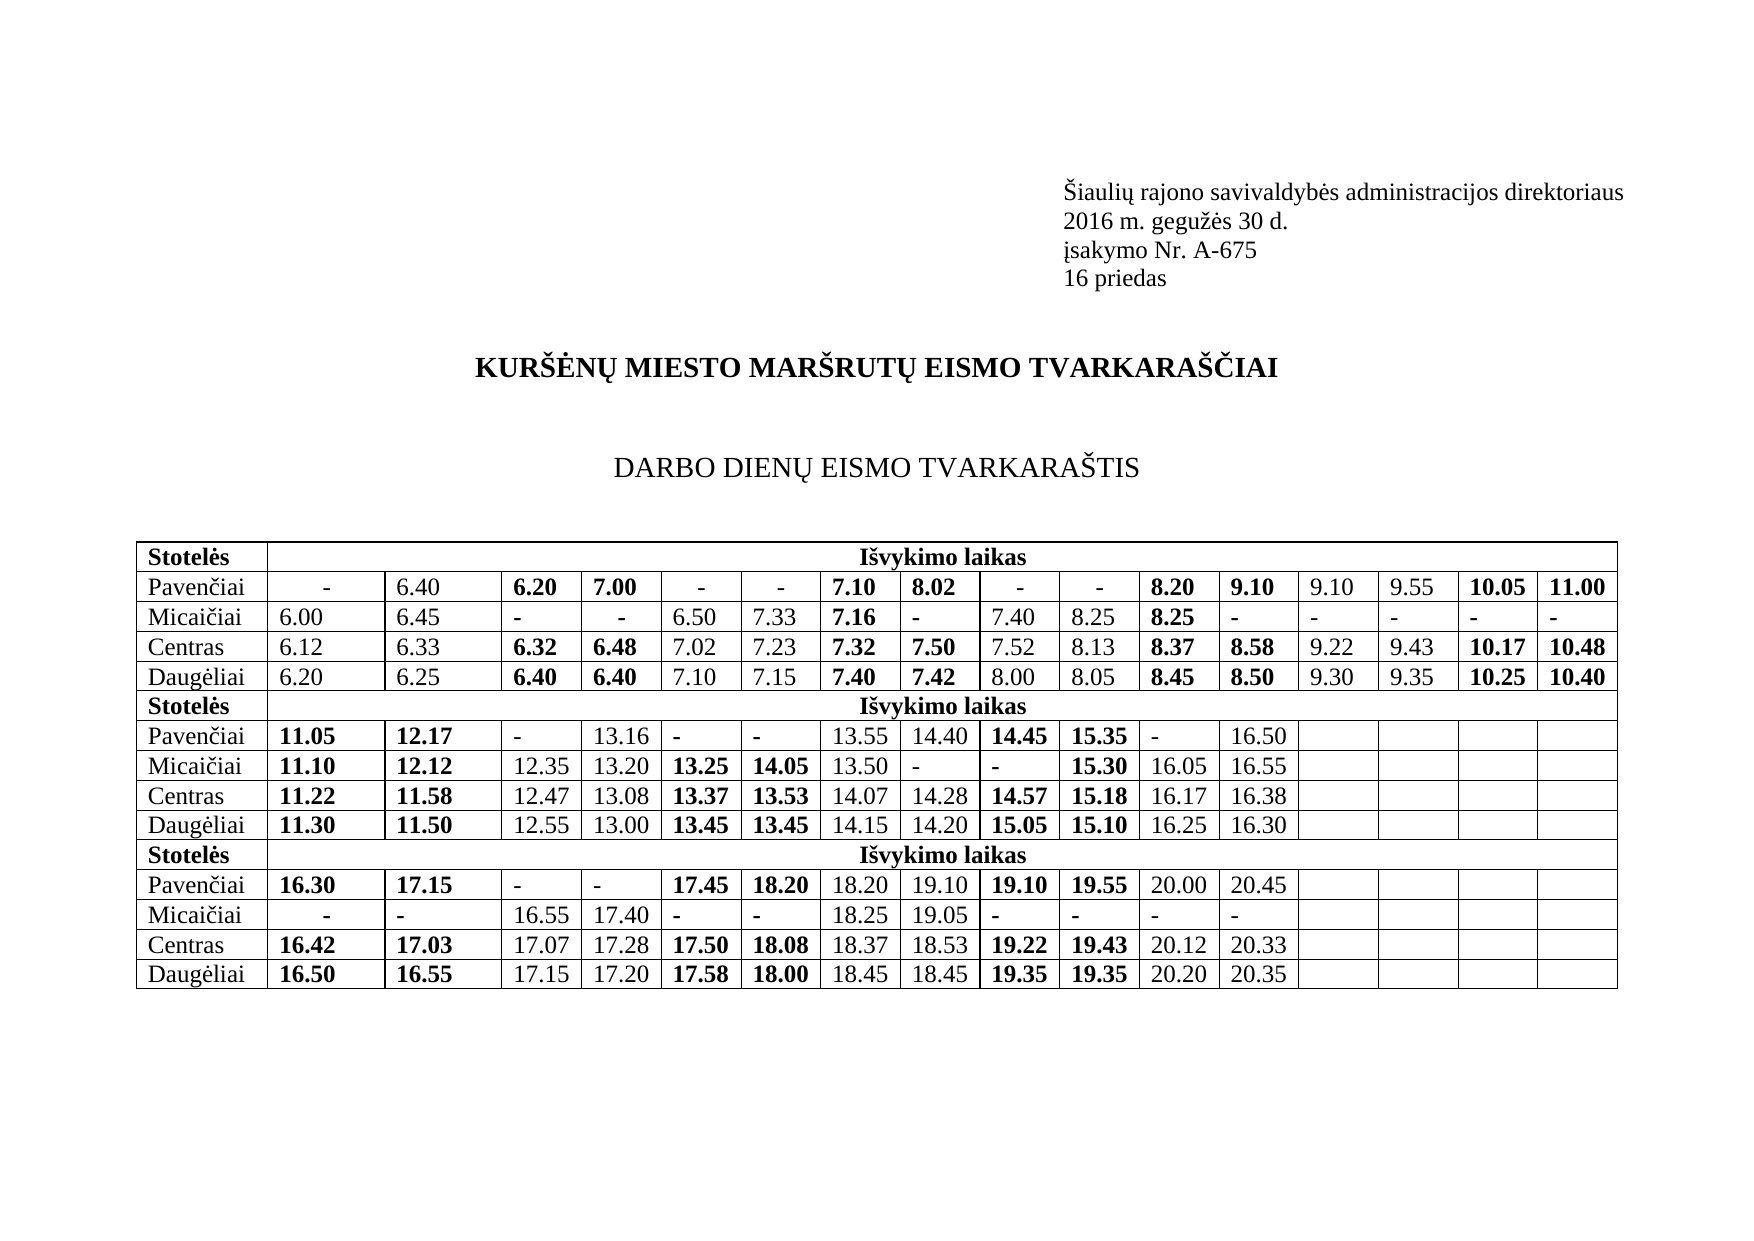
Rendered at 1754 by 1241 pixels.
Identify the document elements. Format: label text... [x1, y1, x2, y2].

table_cell 14.45 [981, 721, 1059, 750]
table_cell [1299, 721, 1378, 750]
table_cell 13.45 [742, 811, 820, 839]
table_cell [1299, 930, 1378, 958]
table_cell 8.58 [1220, 632, 1298, 661]
table_cell Stotelės [137, 840, 267, 869]
table_cell 15.30 [1060, 751, 1139, 780]
table_cell 7.02 [662, 632, 741, 661]
text 16 priedas [1063, 263, 1636, 292]
table_cell 7.52 [981, 632, 1059, 661]
table_cell 16.42 [268, 930, 384, 958]
table_cell 6.20 [268, 662, 384, 690]
table_cell 13.08 [582, 781, 661, 809]
table_cell 14.40 [901, 721, 979, 750]
table_cell - [662, 721, 741, 750]
table_cell 7.40 [821, 662, 900, 690]
table_cell 6.32 [502, 632, 581, 661]
table_cell 18.45 [901, 960, 979, 988]
table_cell 17.58 [662, 960, 741, 988]
table_cell Pavenčiai [137, 572, 267, 601]
table_cell 7.42 [901, 662, 979, 690]
table_cell 6.40 [386, 572, 501, 601]
table_cell - [901, 751, 979, 780]
table_cell 13.53 [742, 781, 820, 809]
table_cell Išvykimo laikas [268, 691, 1617, 720]
table_cell [1538, 721, 1617, 750]
table_cell 19.10 [901, 870, 979, 899]
table_cell 7.16 [821, 602, 900, 631]
table_cell 6.40 [502, 662, 581, 690]
table_cell 11.22 [268, 781, 384, 809]
table_cell 15.35 [1060, 721, 1139, 750]
table_cell 10.05 [1459, 572, 1537, 601]
table_cell 12.47 [502, 781, 581, 809]
table_cell [1379, 960, 1458, 988]
table_cell 14.57 [981, 781, 1059, 809]
table_cell 14.15 [821, 811, 900, 839]
table_cell - [981, 572, 1059, 601]
table_cell 8.20 [1140, 572, 1219, 601]
table_cell 6.50 [662, 602, 741, 631]
table_cell 14.28 [901, 781, 979, 809]
table_cell 8.13 [1060, 632, 1139, 661]
table_cell Daugėliai [137, 960, 267, 988]
table_cell - [1220, 900, 1298, 929]
table_cell [1299, 751, 1378, 780]
table_cell 17.03 [386, 930, 501, 958]
table_cell 11.50 [386, 811, 501, 839]
table_cell 18.00 [742, 960, 820, 988]
text DARBO DIENŲ EISMO TVARKARAŠTIS [118, 450, 1636, 484]
table_cell [1459, 960, 1537, 988]
table_cell - [1140, 900, 1219, 929]
table_cell 12.12 [386, 751, 501, 780]
table_cell - [502, 870, 581, 899]
table_cell - [742, 721, 820, 750]
table_cell 13.50 [821, 751, 900, 780]
table_cell 17.07 [502, 930, 581, 958]
table_cell 17.20 [582, 960, 661, 988]
table_cell - [1140, 721, 1219, 750]
table_cell 9.35 [1379, 662, 1458, 690]
table_cell - [1220, 602, 1298, 631]
table_cell 10.17 [1459, 632, 1537, 661]
table_cell 17.45 [662, 870, 741, 899]
table_cell 9.22 [1299, 632, 1378, 661]
table_cell 13.45 [662, 811, 741, 839]
table_cell 19.55 [1060, 870, 1139, 899]
table_cell 13.25 [662, 751, 741, 780]
table_cell 10.25 [1459, 662, 1537, 690]
table_cell Centras [137, 930, 267, 958]
table_cell [1299, 781, 1378, 809]
table_cell 20.00 [1140, 870, 1219, 899]
table_cell [1299, 900, 1378, 929]
table_cell [1379, 721, 1458, 750]
table_cell [1459, 811, 1537, 839]
table_cell 16.17 [1140, 781, 1219, 809]
table_cell 11.00 [1538, 572, 1617, 601]
table_cell 20.45 [1220, 870, 1298, 899]
table_cell - [502, 721, 581, 750]
table_cell 16.50 [268, 960, 384, 988]
table_cell 8.02 [901, 572, 979, 601]
table_cell 11.58 [386, 781, 501, 809]
table_cell 20.33 [1220, 930, 1298, 958]
table_cell 16.30 [1220, 811, 1298, 839]
table_cell [1299, 811, 1378, 839]
table_cell - [386, 900, 501, 929]
table_cell 16.05 [1140, 751, 1219, 780]
table_cell 12.55 [502, 811, 581, 839]
table_cell - [742, 572, 820, 601]
table_cell Pavenčiai [137, 721, 267, 750]
table_cell 16.55 [1220, 751, 1298, 780]
table_cell 18.20 [821, 870, 900, 899]
table_cell 17.15 [502, 960, 581, 988]
table_cell - [901, 602, 979, 631]
table_cell Centras [137, 781, 267, 809]
table_header Stotelės [137, 543, 267, 571]
table_cell 9.10 [1220, 572, 1298, 601]
table_cell 18.53 [901, 930, 979, 958]
table_cell 19.22 [981, 930, 1059, 958]
table_cell [1379, 781, 1458, 809]
table_cell 18.45 [821, 960, 900, 988]
table_cell [1459, 900, 1537, 929]
table_cell 9.30 [1299, 662, 1378, 690]
table_cell 11.05 [268, 721, 384, 750]
table_cell 6.45 [386, 602, 501, 631]
table_cell 15.10 [1060, 811, 1139, 839]
table_cell [1459, 870, 1537, 899]
table_cell 16.38 [1220, 781, 1298, 809]
table_cell Pavenčiai [137, 870, 267, 899]
table_cell 16.50 [1220, 721, 1298, 750]
table_cell 19.43 [1060, 930, 1139, 958]
table_cell 19.05 [901, 900, 979, 929]
table_cell 6.40 [582, 662, 661, 690]
table_cell - [268, 900, 384, 929]
table_cell - [1060, 900, 1139, 929]
table_cell 8.05 [1060, 662, 1139, 690]
table_cell - [582, 870, 661, 899]
table_cell [1379, 900, 1458, 929]
table_cell 13.16 [582, 721, 661, 750]
table_cell [1459, 781, 1537, 809]
table_cell [1379, 751, 1458, 780]
table_cell 10.48 [1538, 632, 1617, 661]
table_header Išvykimo laikas [268, 543, 1617, 571]
table_cell 16.55 [502, 900, 581, 929]
table_cell 14.05 [742, 751, 820, 780]
table_cell 7.23 [742, 632, 820, 661]
table_cell [1299, 870, 1378, 899]
table_cell [1538, 930, 1617, 958]
table_cell 8.25 [1060, 602, 1139, 631]
table_cell 13.55 [821, 721, 900, 750]
table_cell 16.25 [1140, 811, 1219, 839]
table_cell [1538, 900, 1617, 929]
table_cell 13.00 [582, 811, 661, 839]
table_cell 7.50 [901, 632, 979, 661]
table_cell Micaičiai [137, 751, 267, 780]
table_cell Micaičiai [137, 900, 267, 929]
table_cell Micaičiai [137, 602, 267, 631]
table_cell 7.00 [582, 572, 661, 601]
table_cell [1459, 721, 1537, 750]
table_cell [1538, 751, 1617, 780]
table_cell - [582, 602, 661, 631]
table_cell [1538, 781, 1617, 809]
table_cell [1459, 930, 1537, 958]
table_cell 16.30 [268, 870, 384, 899]
table_cell 12.35 [502, 751, 581, 780]
table_cell 9.43 [1379, 632, 1458, 661]
table_cell [1379, 870, 1458, 899]
table_cell [1379, 811, 1458, 839]
table_cell 20.35 [1220, 960, 1298, 988]
table_cell 7.33 [742, 602, 820, 631]
table_cell 15.05 [981, 811, 1059, 839]
text Šiaulių rajono savivaldybės administracijos direktoriaus 2016 m. gegužės 30 d. [1063, 177, 1636, 235]
table_cell Išvykimo laikas [268, 840, 1617, 869]
table_cell 20.20 [1140, 960, 1219, 988]
table_cell 18.08 [742, 930, 820, 958]
table_cell [1459, 751, 1537, 780]
table_cell 6.25 [386, 662, 501, 690]
table_cell Stotelės [137, 691, 267, 720]
text įsakymo Nr. A-675 [1063, 235, 1636, 263]
table_cell Centras [137, 632, 267, 661]
table_cell 6.20 [502, 572, 581, 601]
table_cell - [662, 572, 741, 601]
table_cell 15.18 [1060, 781, 1139, 809]
table_cell 19.10 [981, 870, 1059, 899]
table_cell 7.15 [742, 662, 820, 690]
table_cell 17.40 [582, 900, 661, 929]
table_cell [1538, 811, 1617, 839]
table_cell 6.33 [386, 632, 501, 661]
table_cell 7.10 [821, 572, 900, 601]
table_cell - [1459, 602, 1537, 631]
table_cell 17.28 [582, 930, 661, 958]
table_cell 8.45 [1140, 662, 1219, 690]
table_cell - [502, 602, 581, 631]
table_cell 11.10 [268, 751, 384, 780]
table_cell - [268, 572, 384, 601]
table_cell Daugėliai [137, 662, 267, 690]
table_cell [1379, 930, 1458, 958]
table_cell - [1538, 602, 1617, 631]
table_cell 19.35 [981, 960, 1059, 988]
table_cell - [1379, 602, 1458, 631]
table_cell [1538, 870, 1617, 899]
table_cell 13.37 [662, 781, 741, 809]
table_cell Daugėliai [137, 811, 267, 839]
table_cell - [981, 751, 1059, 780]
table_cell 6.00 [268, 602, 384, 631]
table_cell 8.25 [1140, 602, 1219, 631]
table_cell [1538, 960, 1617, 988]
table_cell 13.20 [582, 751, 661, 780]
table_cell 18.37 [821, 930, 900, 958]
table_cell 6.48 [582, 632, 661, 661]
table_cell 14.20 [901, 811, 979, 839]
table_cell - [1060, 572, 1139, 601]
table_cell 18.25 [821, 900, 900, 929]
table_cell 9.55 [1379, 572, 1458, 601]
table_cell 16.55 [386, 960, 501, 988]
table_cell 10.40 [1538, 662, 1617, 690]
table_cell 17.15 [386, 870, 501, 899]
table_cell - [742, 900, 820, 929]
table_cell 18.20 [742, 870, 820, 899]
table_cell - [662, 900, 741, 929]
table_cell 20.12 [1140, 930, 1219, 958]
table_cell 6.12 [268, 632, 384, 661]
table_cell - [981, 900, 1059, 929]
table_cell 8.37 [1140, 632, 1219, 661]
table_cell 17.50 [662, 930, 741, 958]
table_cell [1299, 960, 1378, 988]
table_cell 19.35 [1060, 960, 1139, 988]
table_cell 11.30 [268, 811, 384, 839]
table_cell 12.17 [386, 721, 501, 750]
table_cell - [1299, 602, 1378, 631]
text KURŠĖNŲ MIESTO MARŠRUTŲ EISMO TVARKARAŠČIAI [118, 350, 1636, 383]
table_cell 8.50 [1220, 662, 1298, 690]
table_cell 7.40 [981, 602, 1059, 631]
table_cell 7.32 [821, 632, 900, 661]
table_cell 14.07 [821, 781, 900, 809]
table_cell 8.00 [981, 662, 1059, 690]
table_cell 9.10 [1299, 572, 1378, 601]
table_cell 7.10 [662, 662, 741, 690]
